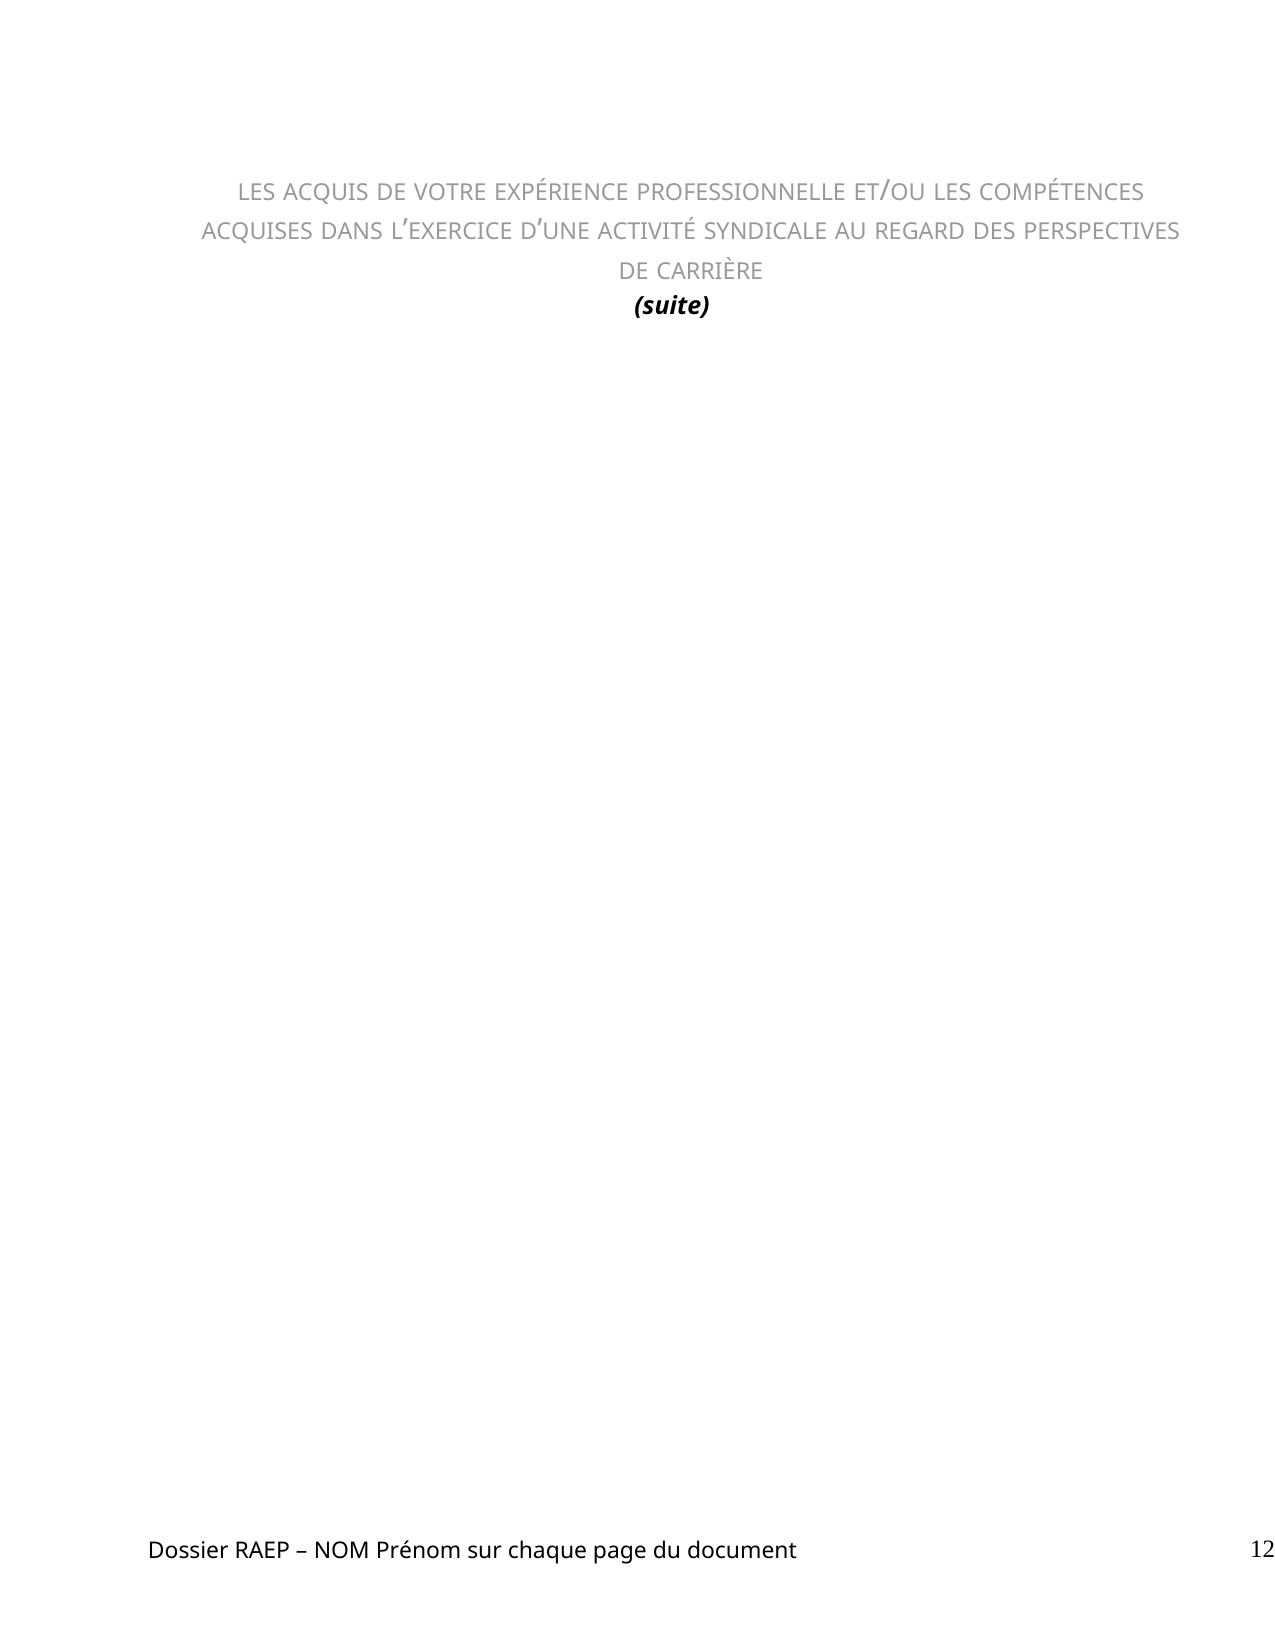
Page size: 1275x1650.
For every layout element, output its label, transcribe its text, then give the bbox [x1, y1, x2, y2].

text (suite) [148, 288, 1196, 322]
text les acquis de votre expérience professionnelle et/ou les compétences acquises dans l’exercice d’une activité syndicale au regard des perspectives de carrière [185, 169, 1196, 288]
